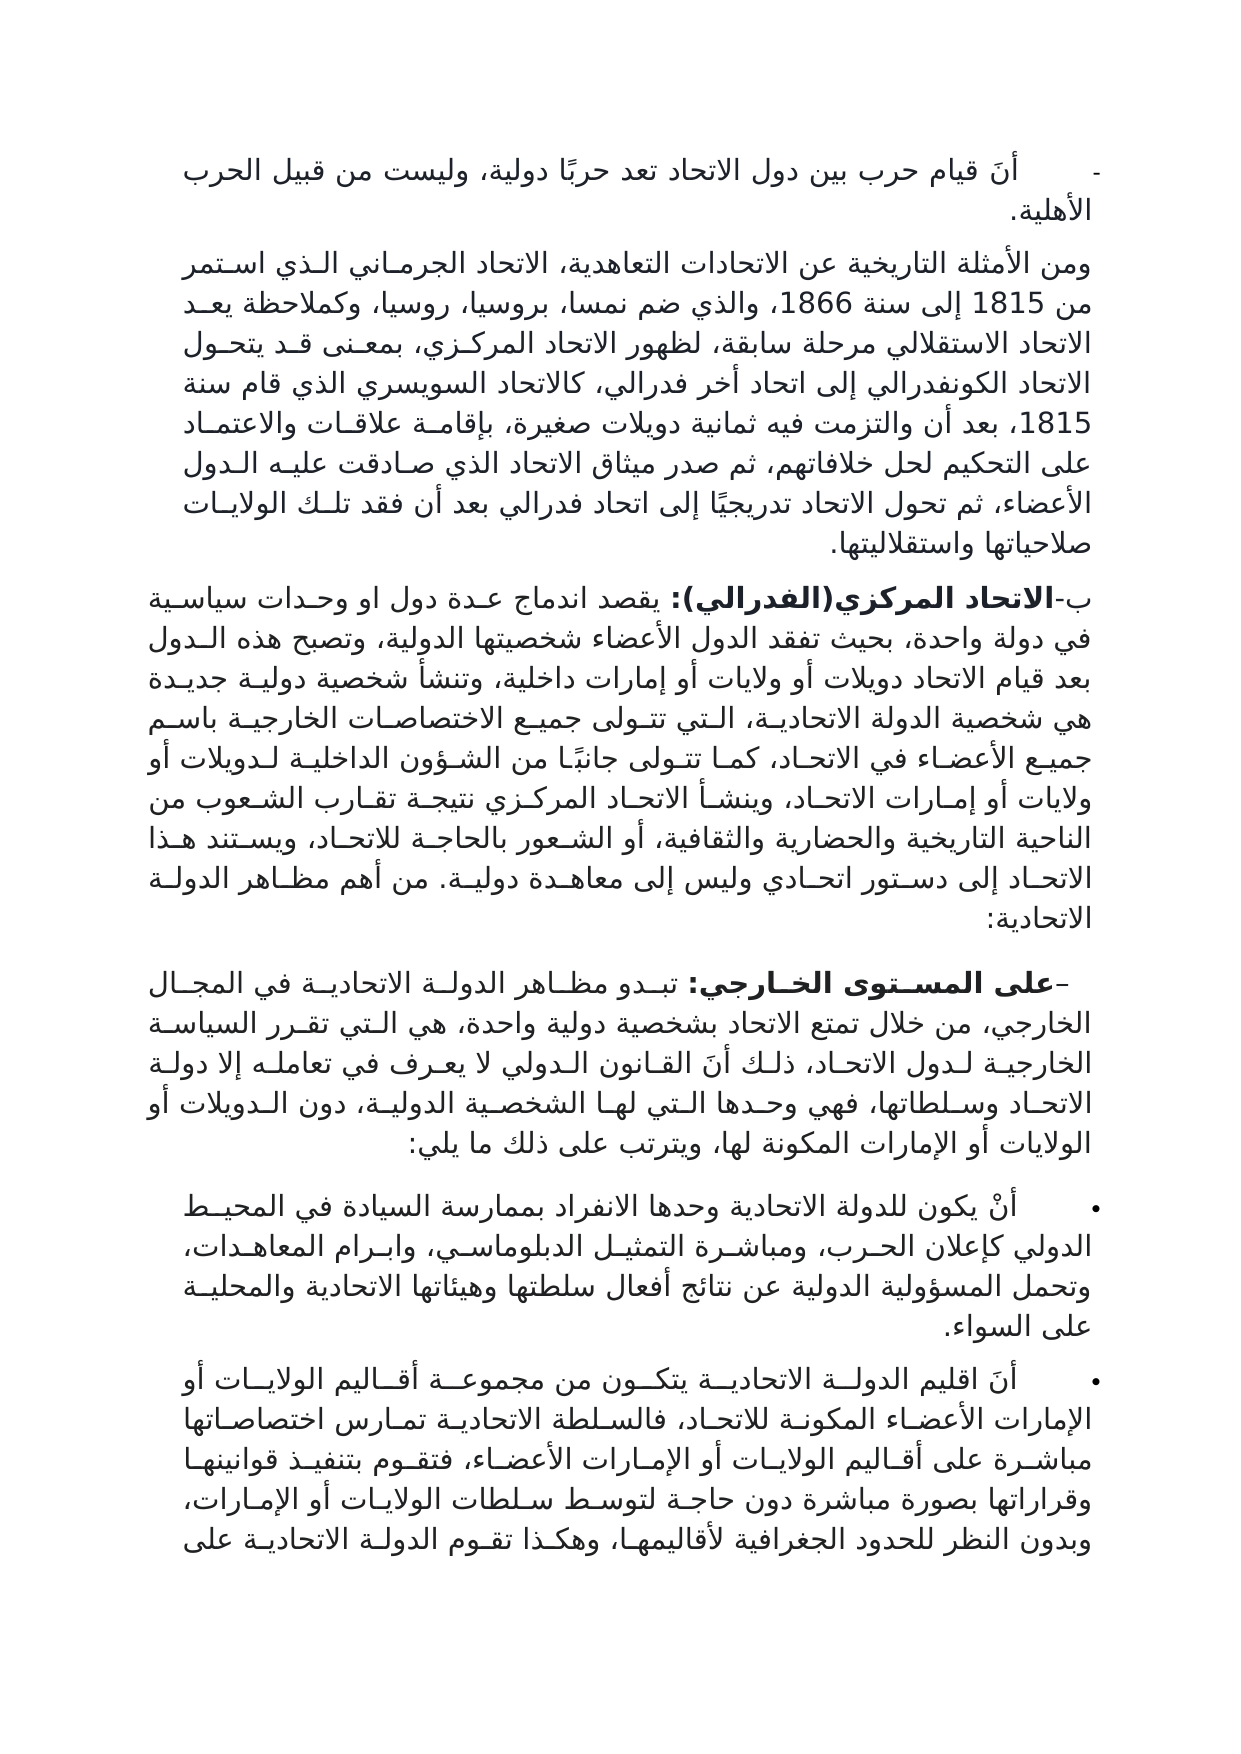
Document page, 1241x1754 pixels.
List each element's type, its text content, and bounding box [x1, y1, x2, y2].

text ب-الاتحاد المركزي(الفدرالي): يقصد اندماج عدة دول او وحدات سياسية في دولة واحدة، بحيث تفقد الدول الأعضاء شخصيتها الدولية، وتصبح هذه الدول بعد قيام الاتحاد دويلات أو ولايات أو إمارات داخلية، وتنشأ شخصية دولية جديدة هي شخصية الدولة الاتحادية، التي تتولى جميع الاختصاصات الخارجية باسم جميع الأعضاء في الاتحاد، كما تتولى جانبًا من الشؤون الداخلية لدويلات أو ولايات أو إمارات الاتحاد، وينشأ الاتحاد المركزي نتيجة تقارب الشعوب من الناحية التاريخية والحضارية والثقافية، أو الشعور بالحاجة للاتحاد، ويستند هذا الاتحاد إلى دستور اتحادي وليس إلى معاهدة دولية. من أهم مظاهر الدولة الاتحادية: [148, 576, 1093, 936]
list أنَ قيام حرب بين دول الاتحاد تعد حربًا دولية، وليست من قبيل الحرب الأهلية. [183, 148, 1093, 228]
list أنَ اقليم الدولة الاتحادية يتكون من مجموعة أقاليم الولايات أو الإمارات الأعضاء المكونة للاتحاد، فالسلطة الاتحادية تمارس اختصاصاتها مباشرة على أقاليم الولايات أو الإمارات الأعضاء، فتقوم بتنفيذ قوانينها وقراراتها بصورة مباشرة دون حاجة لتوسط سلطات الولايات أو الإمارات، وبدون النظر للحدود الجغرافية لأقاليمها، وهكذا تقوم الدولة الاتحادية على اقليم موحد يمثل الكيان الجغرافي للدولة الاتحادية في مواجهة العالم الخارجي. [183, 1356, 1093, 1556]
text –على المستوى الخارجي: تبدو مظاهر الدولة الاتحادية في المجال الخارجي، من خلال تمتع الاتحاد بشخصية دولية واحدة، هي التي تقرر السياسة الخارجية لدول الاتحاد، ذلك أنَ القانون الدولي لا يعرف في تعامله إلا دولة الاتحاد وسلطاتها، فهي وحدها التي لها الشخصية الدولية، دون الدويلات أو الولايات أو الإمارات المكونة لها، ويترتب على ذلك ما يلي: [148, 961, 1093, 1161]
list أنْ يكون للدولة الاتحادية وحدها الانفراد بممارسة السيادة في المحيط الدولي كإعلان الحرب، ومباشرة التمثيل الدبلوماسي، وابرام المعاهدات، وتحمل المسؤولية الدولية عن نتائج أفعال سلطتها وهيئاتها الاتحادية والمحلية على السواء. [183, 1183, 1093, 1343]
text ومن الأمثلة التاريخية عن الاتحادات التعاهدية، الاتحاد الجرماني الذي استمر من 1815 إلى سنة 1866، والذي ضم نمسا، بروسيا، روسيا، وكملاحظة يعد الاتحاد الاستقلالي مرحلة سابقة، لظهور الاتحاد المركزي، بمعنى قد يتحول الاتحاد الكونفدرالي إلى اتحاد أخر فدرالي، كالاتحاد السويسري الذي قام سنة 1815، بعد أن والتزمت فيه ثمانية دويلات صغيرة، بإقامة علاقات والاعتماد على التحكيم لحل خلافاتهم، ثم صدر ميثاق الاتحاد الذي صادقت عليه الدول الأعضاء، ثم تحول الاتحاد تدريجيًا إلى اتحاد فدرالي بعد أن فقد تلك الولايات صلاحياتها واستقلاليتها. [183, 241, 1093, 561]
